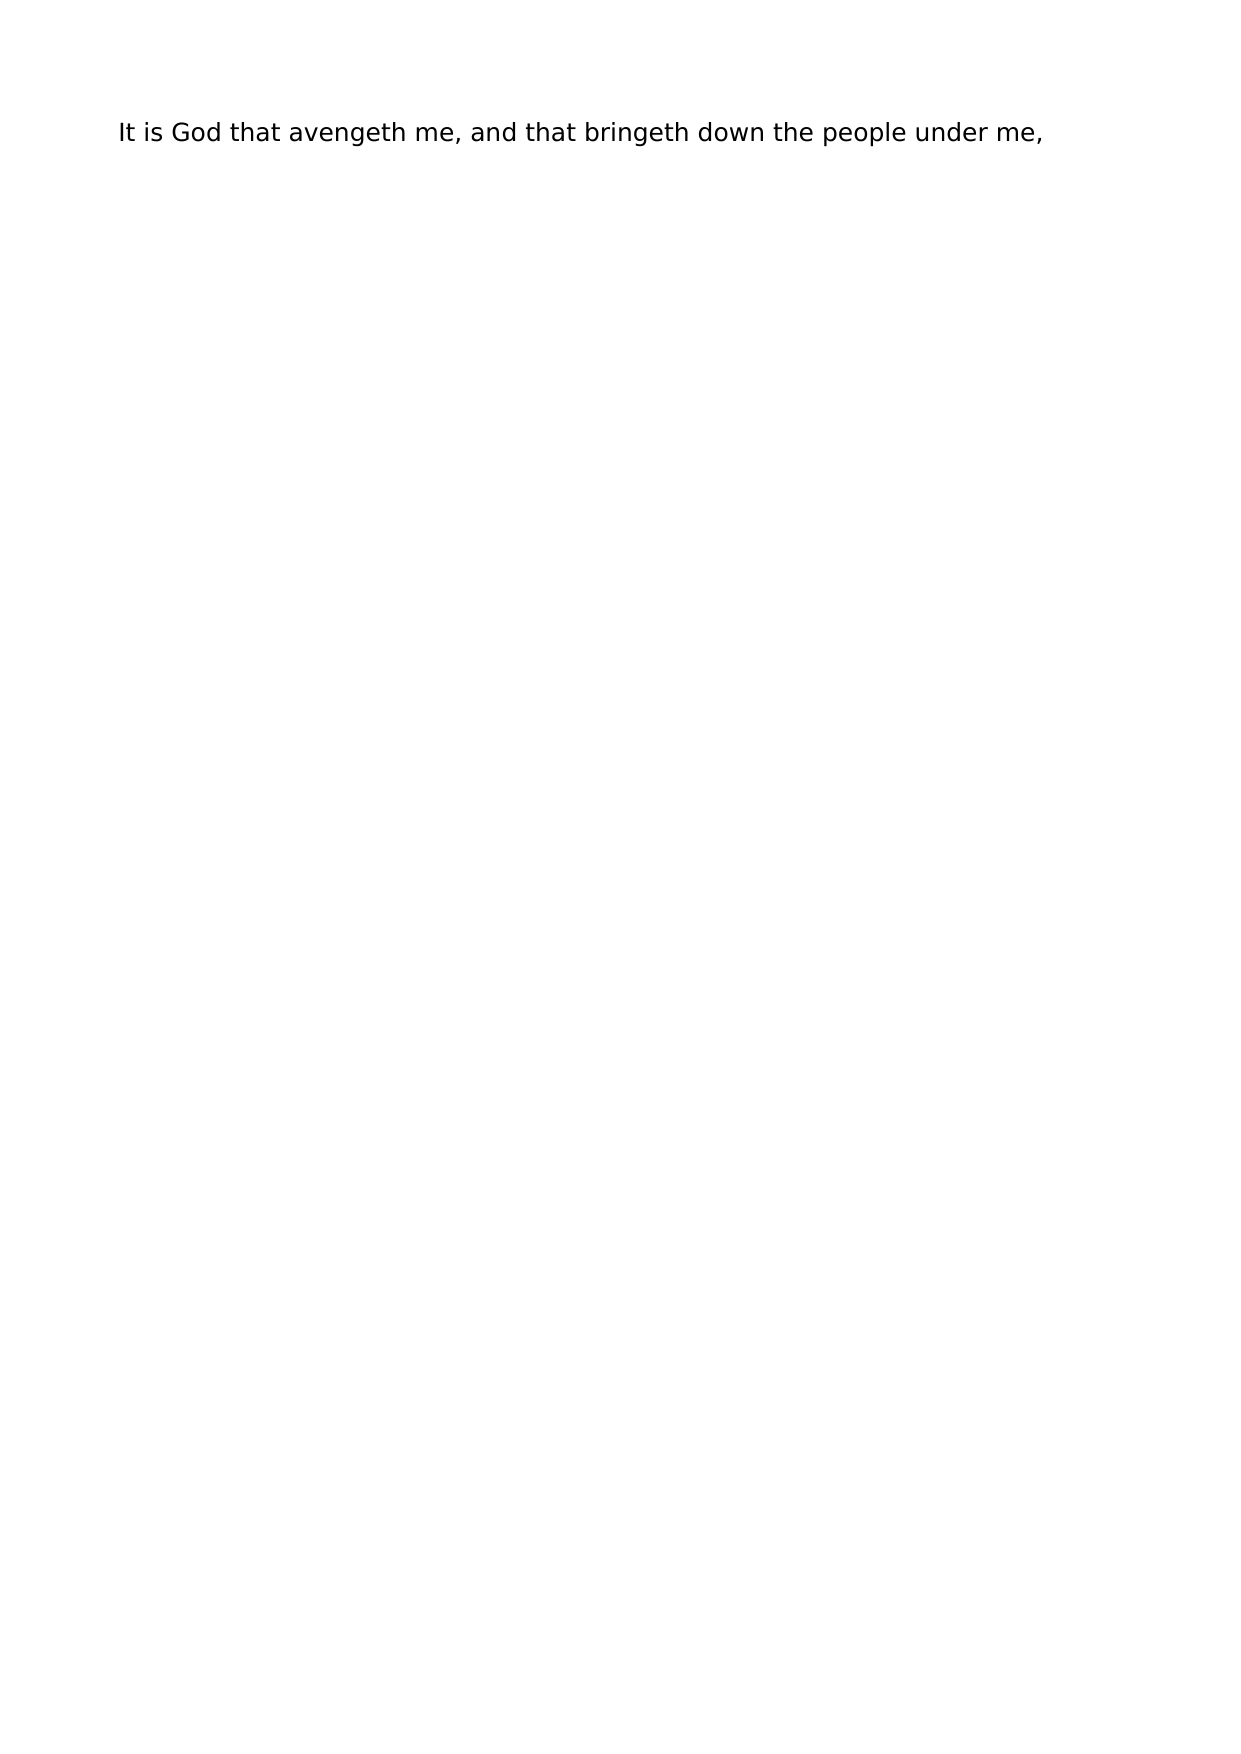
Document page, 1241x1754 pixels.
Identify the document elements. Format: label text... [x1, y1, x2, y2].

text It is God that avengeth me, and that bringeth down the people under me, [118, 118, 1122, 147]
